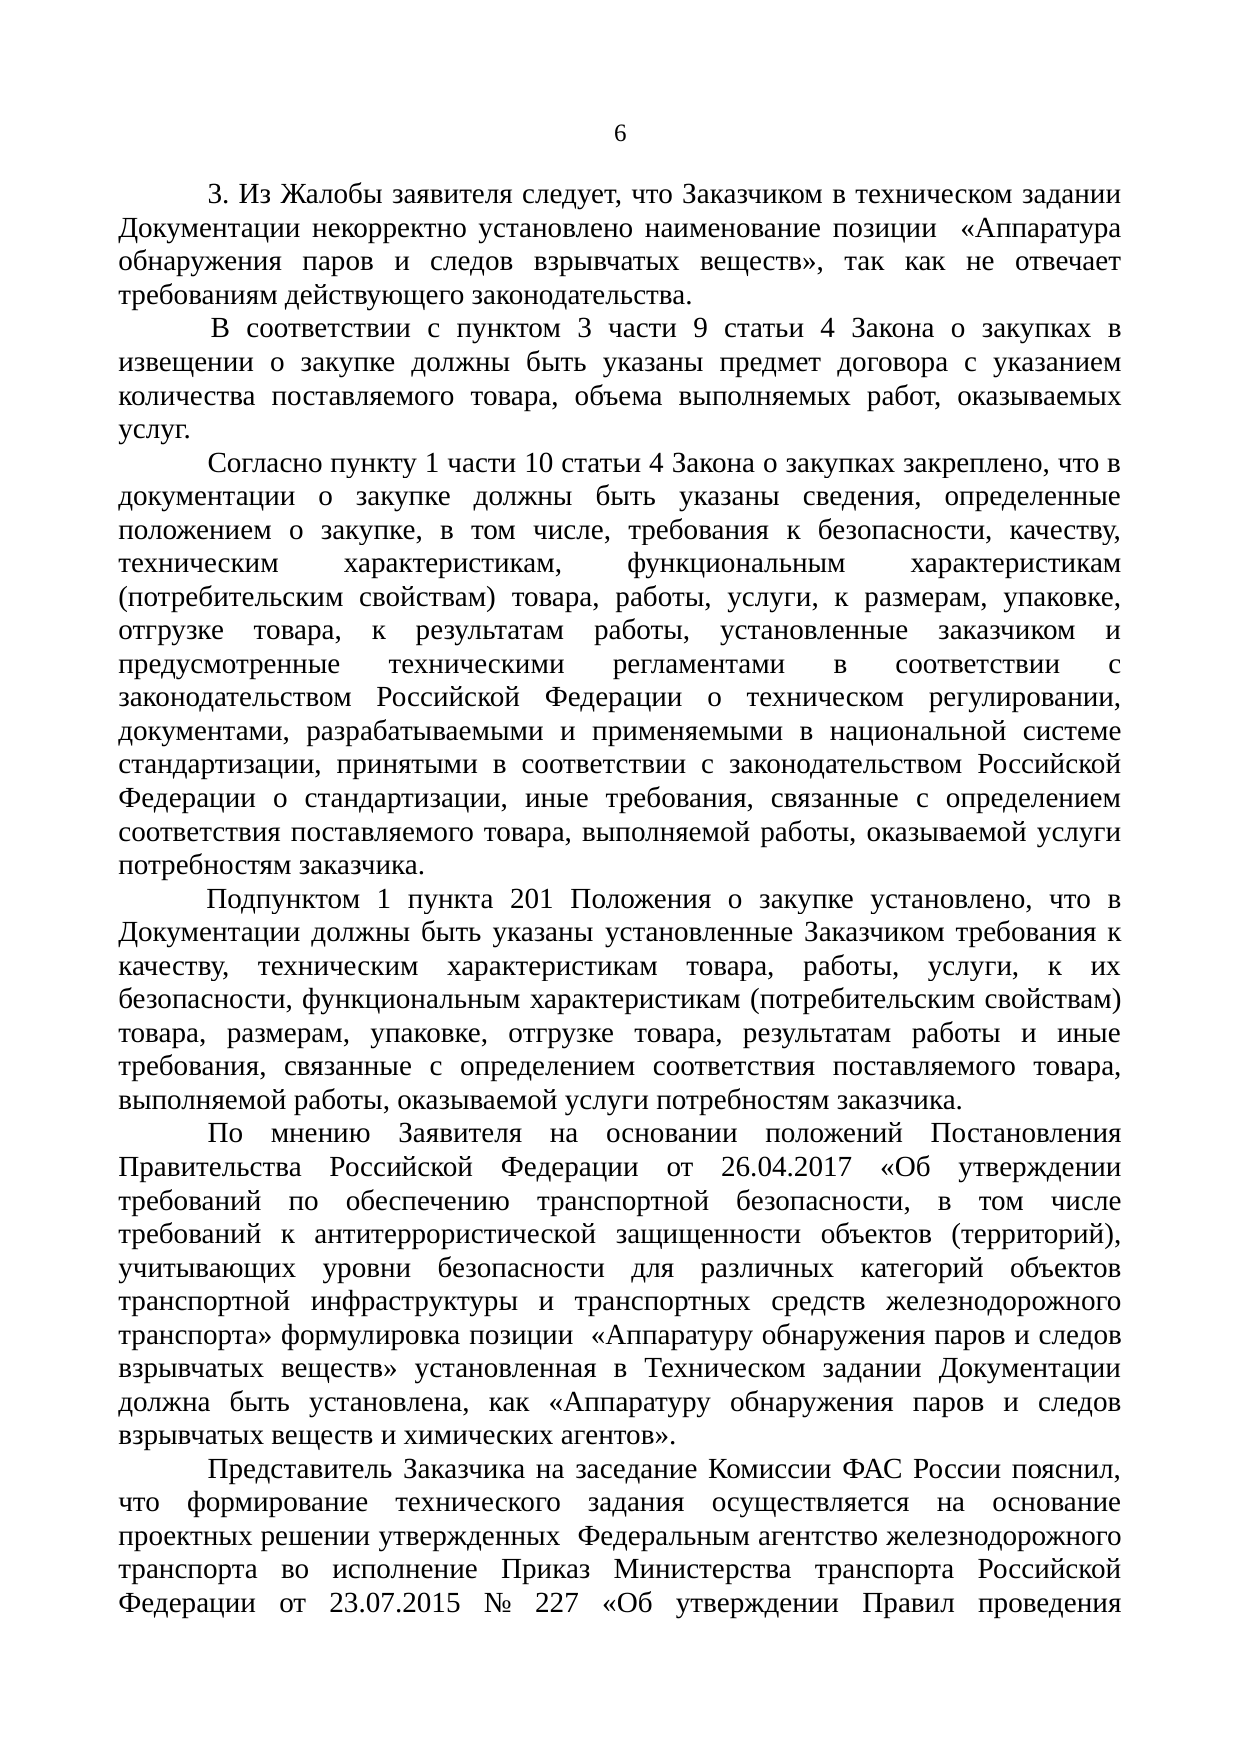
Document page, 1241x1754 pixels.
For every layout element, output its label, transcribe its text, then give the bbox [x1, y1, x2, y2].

text В соответствии с пунктом 3 части 9 статьи 4 Закона о закупках в извещении о закупке должны быть указаны предмет договора с указанием количества поставляемого товара, объема выполняемых работ, оказываемых услуг. [118, 311, 1122, 445]
text Подпунктом 1 пункта 201 Положения о закупке установлено, что в Документации должны быть указаны установленные Заказчиком требования к качеству, техническим характеристикам товара, работы, услуги, к их безопасности, функциональным характеристикам (потребительским свойствам) товара, размерам, упаковке, отгрузке товара, результатам работы и иные требования, связанные с определением соответствия поставляемого товара, выполняемой работы, оказываемой услуги потребностям заказчика. [118, 881, 1122, 1116]
text Согласно пункту 1 части 10 статьи 4 Закона о закупках закреплено, что в документации о закупке должны быть указаны сведения, определенные положением о закупке, в том числе, требования к безопасности, качеству, техническим характеристикам, функциональным характеристикам (потребительским свойствам) товара, работы, услуги, к размерам, упаковке, отгрузке товара, к результатам работы, установленные заказчиком и предусмотренные техническими регламентами в соответствии с законодательством Российской Федерации о техническом регулировании, документами, разрабатываемыми и применяемыми в национальной системе стандартизации, принятыми в соответствии с законодательством Российской Федерации о стандартизации, иные требования, связанные с определением соответствия поставляемого товара, выполняемой работы, оказываемой услуги потребностям заказчика. [118, 445, 1122, 881]
text По мнению Заявителя на основании положений Постановления Правительства Российской Федерации от 26.04.2017 «Об утверждении требований по обеспечению транспортной безопасности, в том числе требований к антитеррористической защищенности объектов (территорий), учитывающих уровни безопасности для различных категорий объектов транспортной инфраструктуры и транспортных средств железнодорожного транспорта» формулировка позиции «Аппаратуру обнаружения паров и следов взрывчатых веществ» установленная в Техническом задании Документации должна быть установлена, как «Аппаратуру обнаружения паров и следов взрывчатых веществ и химических агентов». [118, 1116, 1122, 1451]
text 3. Из Жалобы заявителя следует, что Заказчиком в техническом задании Документации некорректно установлено наименование позиции «Аппаратура обнаружения паров и следов взрывчатых веществ», так как не отвечает требованиям действующего законодательства. [118, 176, 1122, 311]
text Представитель Заказчика на заседание Комиссии ФАС России пояснил, что формирование технического задания осуществляется на основание проектных решении утвержденных Федеральным агентство железнодорожного транспорта во исполнение Приказ Министерства транспорта Российской Федерации от 23.07.2015 № 227 «Об утверждении Правил проведения [118, 1451, 1122, 1619]
